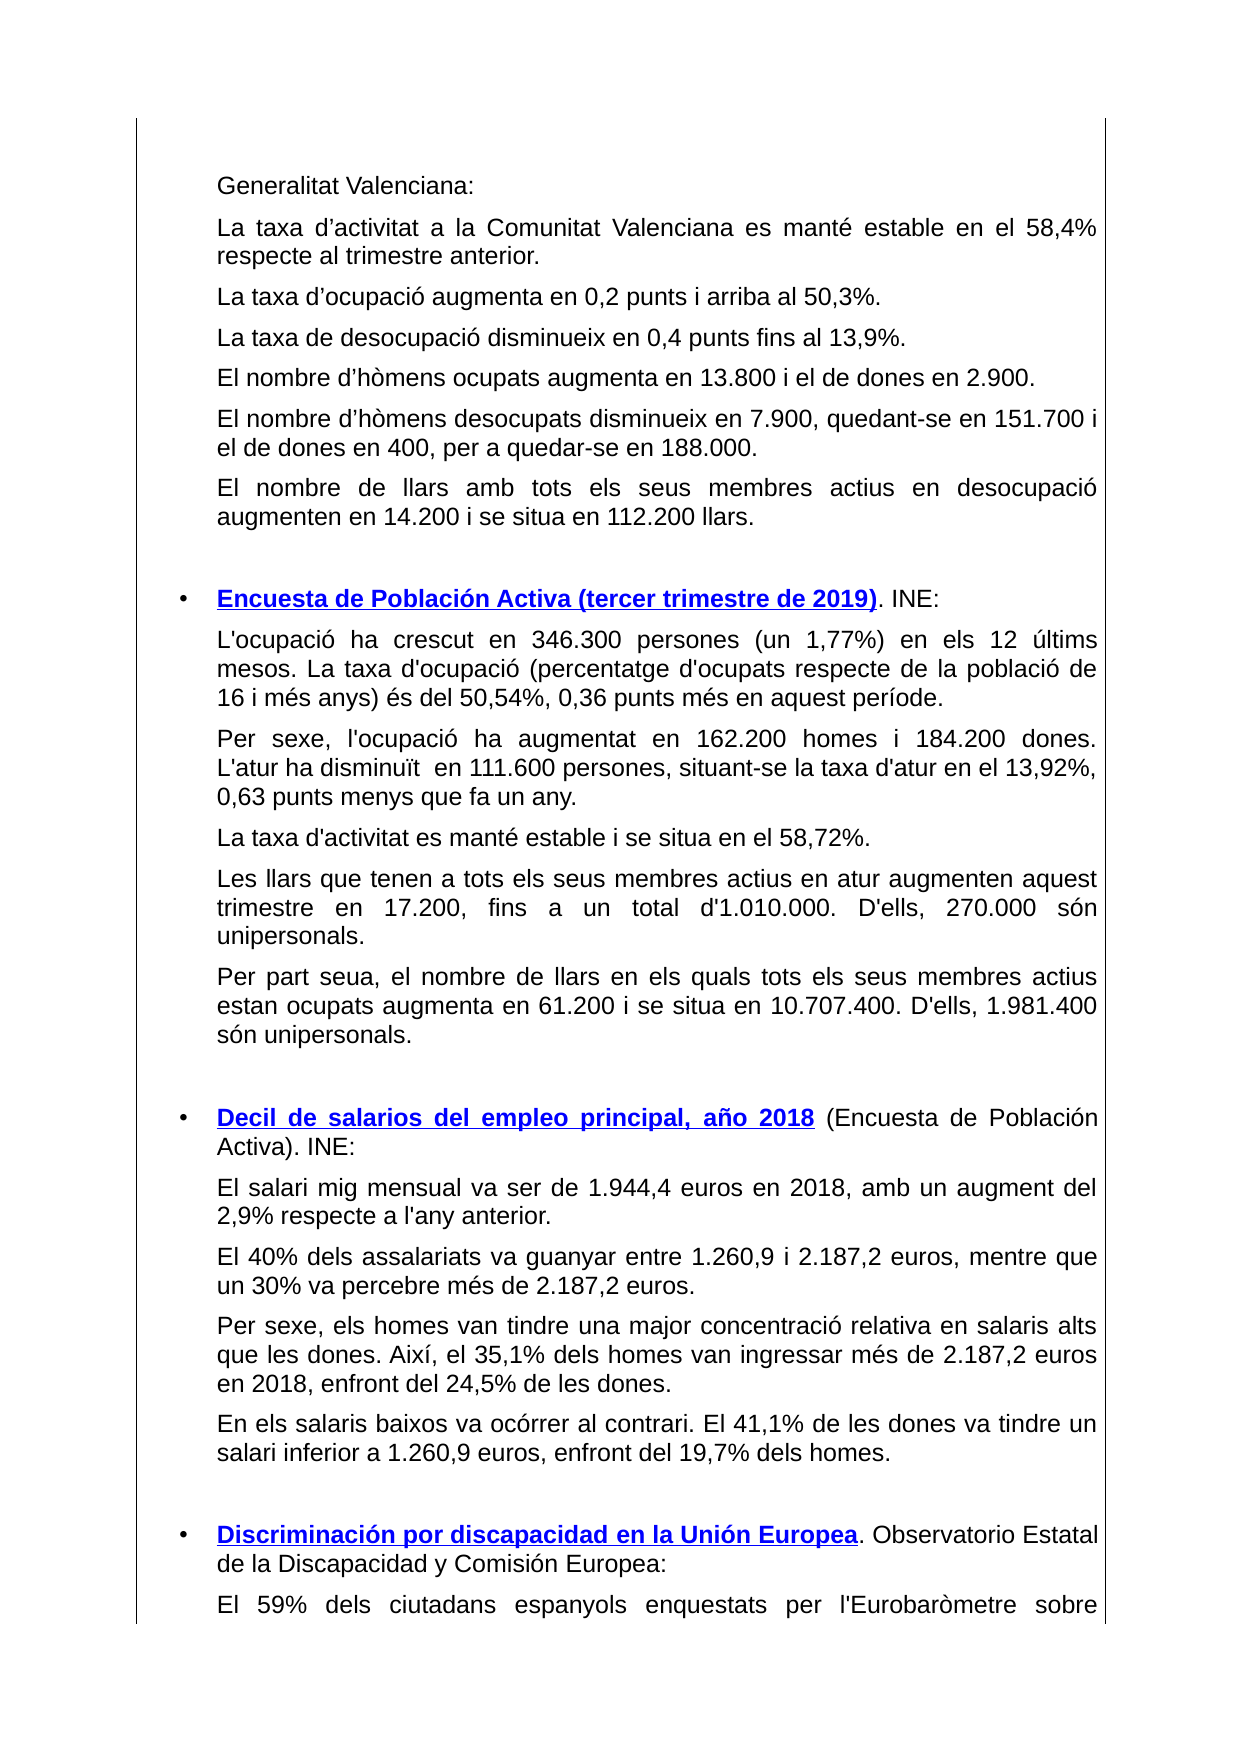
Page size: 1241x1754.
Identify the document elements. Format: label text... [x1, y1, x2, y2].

table_cell 1. INFORMACIÓ D'INTERÉS 3 de diciembre, Día Internacional de las personas con discapacidad. Naciones Unidas. Jornada Maternitats Vulnerables. Asociación Salud y Familia i Federació d'Associacions de Mares Solteres (FAMS): Data: 11 de desembre, de 16h a 19:30h. Lloc: Col·legi Major Rector Peset. Ayuntamientos de la Comunidad Valenciana excelentes por su gasto en servicios sociales. Asociación Estatal de Directores y Gerentes de Servicios Sociales: Tres Ajuntaments de la Comunitat Valenciana (Quart de Poblet, en el 5é lloc, La Vila Joiosa, 6a, i Alzira, 19é) de municipis majors de 20.000 habitants es troben entre els 28 espanyols que han aconseguit l'excel·lència per la seua despesa en serveis socials, segons l'estudi realitzat per aquesta Associació. ‘Lidereses’, programa de impulso para la promoción de mujeres a puestos directivos. València Activa y Confederación Empresarial de la Comunitat Valenciana. 2. INFORMES I ESTUDIS Código de la Discapacidad (edición actualizada a 6 de noviembre de 2019). Consejo General del Poder Judicial. Estrategia de las Naciones Unidas para la inclusión de la discapacidad. Organización de Naciones Unidas. Mujer con discapacidad, doble discriminación. Fernández, M., Observatorio de la Discapacidad Física. Guía de buenas prácticas en proyectos de cooperación y discapacidad. Simarro, L., Plena Inclusión. Indicadores de la gestión pública municipal en turismo sobre temas de accesibilidad y discapacidad. Mazza, M. C.; Revista Española de Discapacidad, Vol. 7 núm. 1. Infografía sobre actividad física para personas adultas con discapacidad. Monforte, J. et al. Revista Española de Discapacidad, Vol. 7 núm. 1. 3. NORMATIVA EN MATÈRIA SOCIAL Generalitat: Resolució de 21 de novembre de 2019, de la Vicepresidència i Conselleria d'Igualtat i Polítiques Inclusives, per la qual es concedeixen sis beques per a la realització de pràctiques professionals en la Direcció General de l'Institut Valencià de les Dones. (DOGV nº 8686, de 27/11/2019) Administración Central del Estado: Real Decreto 704/2019, de 29 de noviembre, por el que se regula la concesión directa de subvenciones para garantizar la promoción y defensa de los derechos de las personas con discapacidad y la promoción de planes y programas sobre la discapacidad para el año 2019. (BOE nº 288, de 30/11/2019) 4. ESTADÍSTIQUES D'INTERÉS SOCIAL Enquesta de població activa (tercer trimestre 2019). Portal Estadístic de la Generalitat Valenciana: La taxa d’activitat a la Comunitat Valenciana es manté estable en el 58,4% respecte al trimestre anterior. La taxa d’ocupació augmenta en 0,2 punts i arriba al 50,3%. La taxa de desocupació disminueix en 0,4 punts fins al 13,9%. El nombre d’hòmens ocupats augmenta en 13.800 i el de dones en 2.900. El nombre d’hòmens desocupats disminueix en 7.900, quedant-se en 151.700 i el de dones en 400, per a quedar-se en 188.000. El nombre de llars amb tots els seus membres actius en desocupació augmenten en 14.200 i se situa en 112.200 llars. Encuesta de Población Activa (tercer trimestre de 2019). INE: L'ocupació ha crescut en 346.300 persones (un 1,77%) en els 12 últims mesos. La taxa d'ocupació (percentatge d'ocupats respecte de la població de 16 i més anys) és del 50,54%, 0,36 punts més en aquest període. Per sexe, l'ocupació ha augmentat en 162.200 homes i 184.200 dones. L'atur ha disminuït en 111.600 persones, situant-se la taxa d'atur en el 13,92%, 0,63 punts menys que fa un any. La taxa d'activitat es manté estable i se situa en el 58,72%. Les llars que tenen a tots els seus membres actius en atur augmenten aquest trimestre en 17.200, fins a un total d'1.010.000. D'ells, 270.000 són unipersonals. Per part seua, el nombre de llars en els quals tots els seus membres actius estan ocupats augmenta en 61.200 i se situa en 10.707.400. D'ells, 1.981.400 són unipersonals. Decil de salarios del empleo principal, año 2018 (Encuesta de Población Activa). INE: El salari mig mensual va ser de 1.944,4 euros en 2018, amb un augment del 2,9% respecte a l'any anterior. El 40% dels assalariats va guanyar entre 1.260,9 i 2.187,2 euros, mentre que un 30% va percebre més de 2.187,2 euros. Per sexe, els homes van tindre una major concentració relativa en salaris alts que les dones. Així, el 35,1% dels homes van ingressar més de 2.187,2 euros en 2018, enfront del 24,5% de les dones. En els salaris baixos va ocórrer al contrari. El 41,1% de les dones va tindre un salari inferior a 1.260,9 euros, enfront del 19,7% dels homes. Discriminación por discapacidad en la Unión Europea. Observatorio Estatal de la Discapacidad y Comisión Europea: El 59% dels ciutadans espanyols enquestats per l'Eurobaròmetre sobre discriminació a la Unió Europea perceben la discriminació per discapacitat com a “estranya”, sent la mitjana dels ciutadans de la UE del 51%. Segons els resultats generals per al conjunt de la UE el 63% dels enquestats té un amic o conegut amb discapacitat i un 44% considera que la discriminació per discapacitat está estesa al seu país. A Espanya el 85% se sentiria totalment còmode amb què una persona amb discapacitat accedira a alts llocs de la política, onze punts més que en l'enquesta de 2015. Quant a la contractació laboral de persones amb discapacitat, el 60% dels enquestats a Espanya considera que s'està fent bastant per a promoure la discapacitat en els llocs de treball, sent el país que més ha augmentat aquest percentatge respecte de 2015 (26 punts). Disability: higher risk of poverty or social exclusion. Eurostat: En 2018, un 28,7% de la població de la UE amb discapacitat major de 15 anys es trobava en risc de pobresa o exclusió social, comparat amb un 19,2% de la resta de la població. A Espanya, aquests percentatges eren del 31% i 25% respectivament. People with disability: housing and finance. Eurostat: En 2017, el 29,6% dels adults amb discapacitat a la Unió Europea vivien en llars amb dificultat per a arribar a fi de mes, és a dir, sense recursos suficients per a finançar les seues necessitats quotidianes. Aquesta proporció era del 18,7% entre la resta de la població. A Espanya aquests percentatges eren del 36% i 22% respectivament. [137, 118, 1105, 1624]
